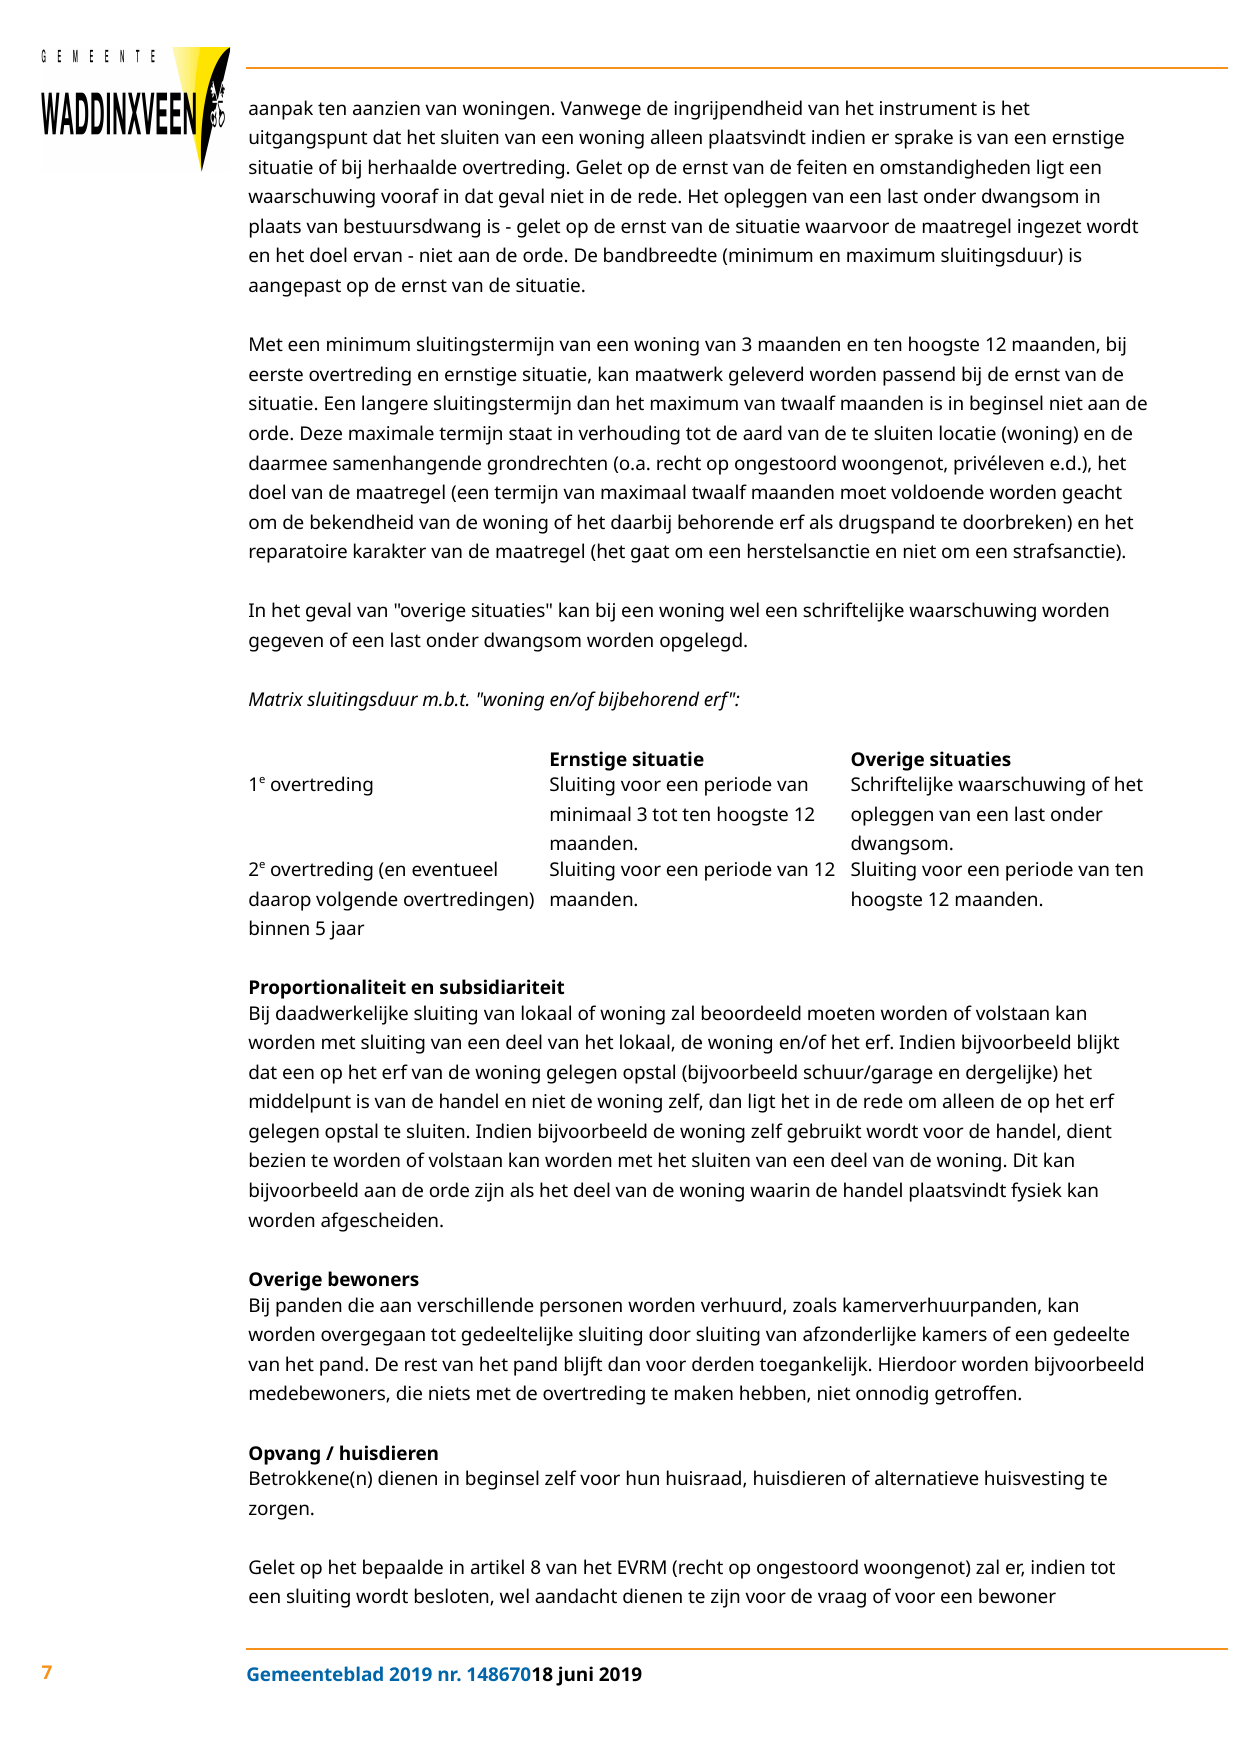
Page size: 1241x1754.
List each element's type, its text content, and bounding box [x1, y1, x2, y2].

text Gelet op het bepaalde in artikel 8 van het EVRM (recht op ongestoord woongenot) zal er, indien tot een sluiting wordt besloten, wel aandacht dienen te zijn voor de vraag of voor een bewoner [248, 1554, 1152, 1609]
picture [41, 47, 231, 172]
text Matrix sluitingsduur m.b.t. "woning en/of bijbehorend erf": [248, 686, 1152, 712]
table_header Overige situaties [850, 746, 1152, 771]
table_cell Sluiting voor een periode van minimaal 3 tot ten hoogste 12 maanden. [549, 771, 850, 856]
text Bij panden die aan verschillende personen worden verhuurd, zoals kamerverhuurpanden, kan worden overgegaan tot gedeeltelijke sluiting door sluiting van afzonderlijke kamers of een gedeelte van het pand. De rest van het pand blijft dan voor derden toegankelijk. Hierdoor worden bijvoorbeeld medebewoners, die niets met de overtreding te maken hebben, niet onnodig getroffen. [248, 1292, 1152, 1406]
text Met een minimum sluitingstermijn van een woning van 3 maanden en ten hoogste 12 maanden, bij eerste overtreding en ernstige situatie, kan maatwerk geleverd worden passend bij de ernst van de situatie. Een langere sluitingstermijn dan het maximum van twaalf maanden is in beginsel niet aan de orde. Deze maximale termijn staat in verhouding tot de aard van de te sluiten locatie (woning) en de daarmee samenhangende grondrechten (o.a. recht op ongestoord woongenot, privéleven e.d.), het doel van de maatregel (een termijn van maximaal twaalf maanden moet voldoende worden geacht om de bekendheid van de woning of het daarbij behorende erf als drugspand te doorbreken) en het reparatoire karakter van de maatregel (het gaat om een herstelsanctie en niet om een strafsanctie). [248, 331, 1152, 564]
table_cell Sluiting voor een periode van 12 maanden. [549, 856, 850, 941]
table_cell Schriftelijke waarschuwing of het opleggen van een last onder dwangsom. [850, 771, 1152, 856]
table_cell Sluiting voor een periode van ten hoogste 12 maanden. [850, 856, 1152, 941]
text Proportionaliteit en subsidiariteit [248, 974, 1152, 1000]
table_header Ernstige situatie [549, 746, 850, 771]
text Opvang / huisdieren [248, 1440, 1152, 1465]
text In het geval van "overige situaties" kan bij een woning wel een schriftelijke waarschuwing worden gegeven of een last onder dwangsom worden opgelegd. [248, 598, 1152, 653]
table_cell 2e overtreding (en eventueel daarop volgende overtredingen) binnen 5 jaar [248, 856, 549, 941]
text Betrokkene(n) dienen in beginsel zelf voor hun huisraad, huisdieren of alternatieve huisvesting te zorgen. [248, 1465, 1152, 1521]
text Overige bewoners [248, 1266, 1152, 1292]
table_cell 1e overtreding [248, 771, 549, 856]
text aanpak ten aanzien van woningen. Vanwege de ingrijpendheid van het instrument is het uitgangspunt dat het sluiten van een woning alleen plaatsvindt indien er sprake is van een ernstige situatie of bij herhaalde overtreding. Gelet op de ernst van de feiten en omstandigheden ligt een waarschuwing vooraf in dat geval niet in de rede. Het opleggen van een last onder dwangsom in plaats van bestuursdwang is - gelet op de ernst van de situatie waarvoor de maatregel ingezet wordt en het doel ervan - niet aan de orde. De bandbreedte (minimum en maximum sluitingsduur) is aangepast op de ernst van de situatie. [248, 95, 1152, 298]
text Bij daadwerkelijke sluiting van lokaal of woning zal beoordeeld moeten worden of volstaan kan worden met sluiting van een deel van het lokaal, de woning en/of het erf. Indien bijvoorbeeld blijkt dat een op het erf van de woning gelegen opstal (bijvoorbeeld schuur/garage en dergelijke) het middelpunt is van de handel en niet de woning zelf, dan ligt het in de rede om alleen de op het erf gelegen opstal te sluiten. Indien bijvoorbeeld de woning zelf gebruikt wordt voor de handel, dient bezien te worden of volstaan kan worden met het sluiten van een deel van de woning. Dit kan bijvoorbeeld aan de orde zijn als het deel van de woning waarin de handel plaatsvindt fysiek kan worden afgescheiden. [248, 1000, 1152, 1233]
table_header [248, 746, 549, 771]
